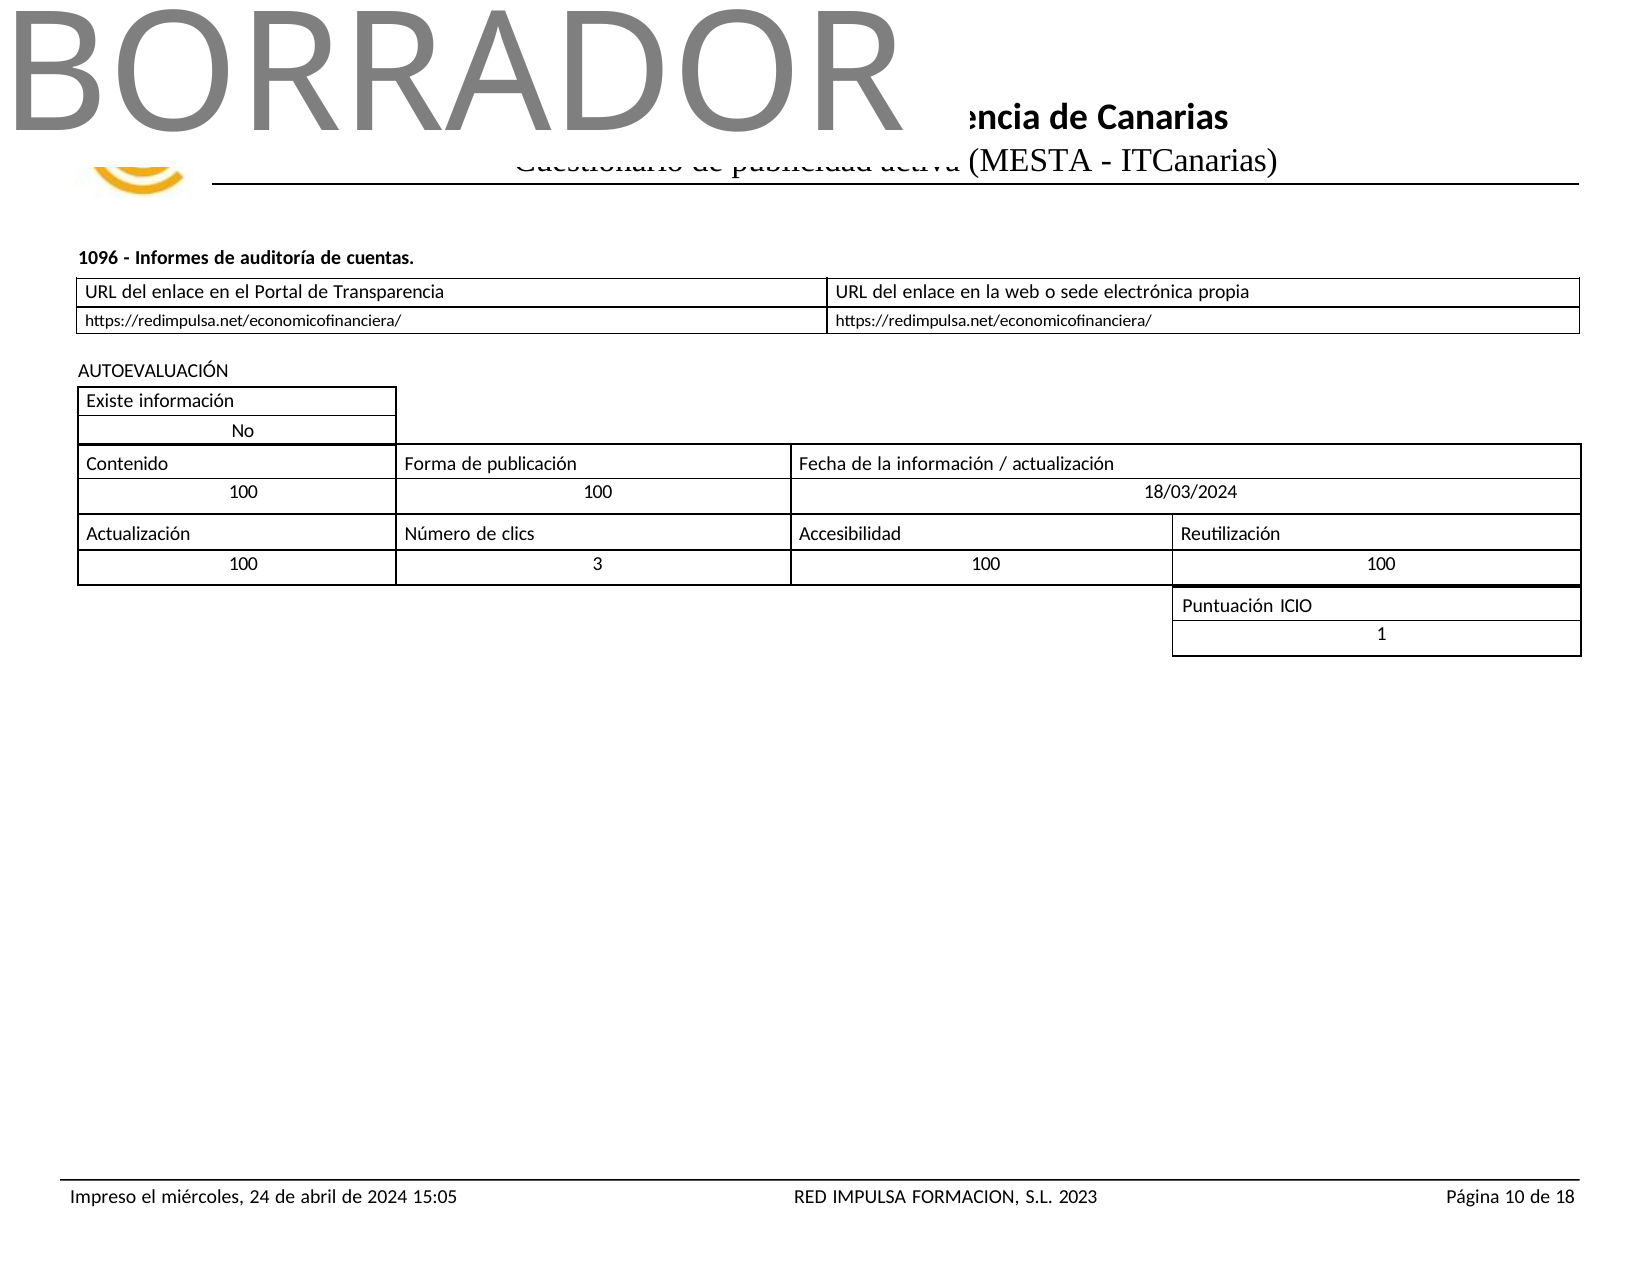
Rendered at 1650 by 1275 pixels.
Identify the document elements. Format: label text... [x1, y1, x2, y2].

table_cell Actualización [79, 515, 395, 549]
table_cell 18/03/2024 [792, 479, 1580, 513]
table_cell https://redimpulsa.net/economicofinanciera/ [77, 308, 826, 332]
table_cell Puntuación ICIO [1173, 588, 1580, 619]
table_cell 100 [1173, 551, 1580, 584]
text AUTOEVALUACIÓN [78, 358, 1592, 382]
table_cell No [79, 416, 395, 443]
table_cell 100 [792, 551, 1172, 584]
table_cell Número de clics [397, 515, 790, 549]
table_cell https://redimpulsa.net/economicofinanciera/ [828, 308, 1579, 332]
table_cell Accesibilidad [792, 515, 1172, 549]
table_cell Reutilización [1173, 515, 1580, 549]
table_cell Forma de publicación [397, 445, 790, 477]
text BORRADOR [0, 0, 970, 163]
text [0, 163, 970, 167]
table_cell 100 [397, 479, 790, 513]
table_cell Contenido [79, 446, 395, 477]
table_cell 100 [79, 479, 395, 513]
table_header URL del enlace en el Portal de Transparencia [77, 279, 826, 306]
table_header URL del enlace en la web o sede electrónica propia [828, 279, 1579, 306]
table_header [397, 386, 1581, 443]
table_cell 100 [79, 551, 395, 584]
table_cell 3 [397, 551, 790, 584]
text 1096 - Informes de auditoría de cuentas. [78, 245, 1592, 269]
table_cell Fecha de la información / actualización [792, 445, 1580, 477]
table_cell 1 [1173, 621, 1580, 655]
table_header Existe información [79, 388, 395, 414]
table_cell [78, 586, 1172, 655]
